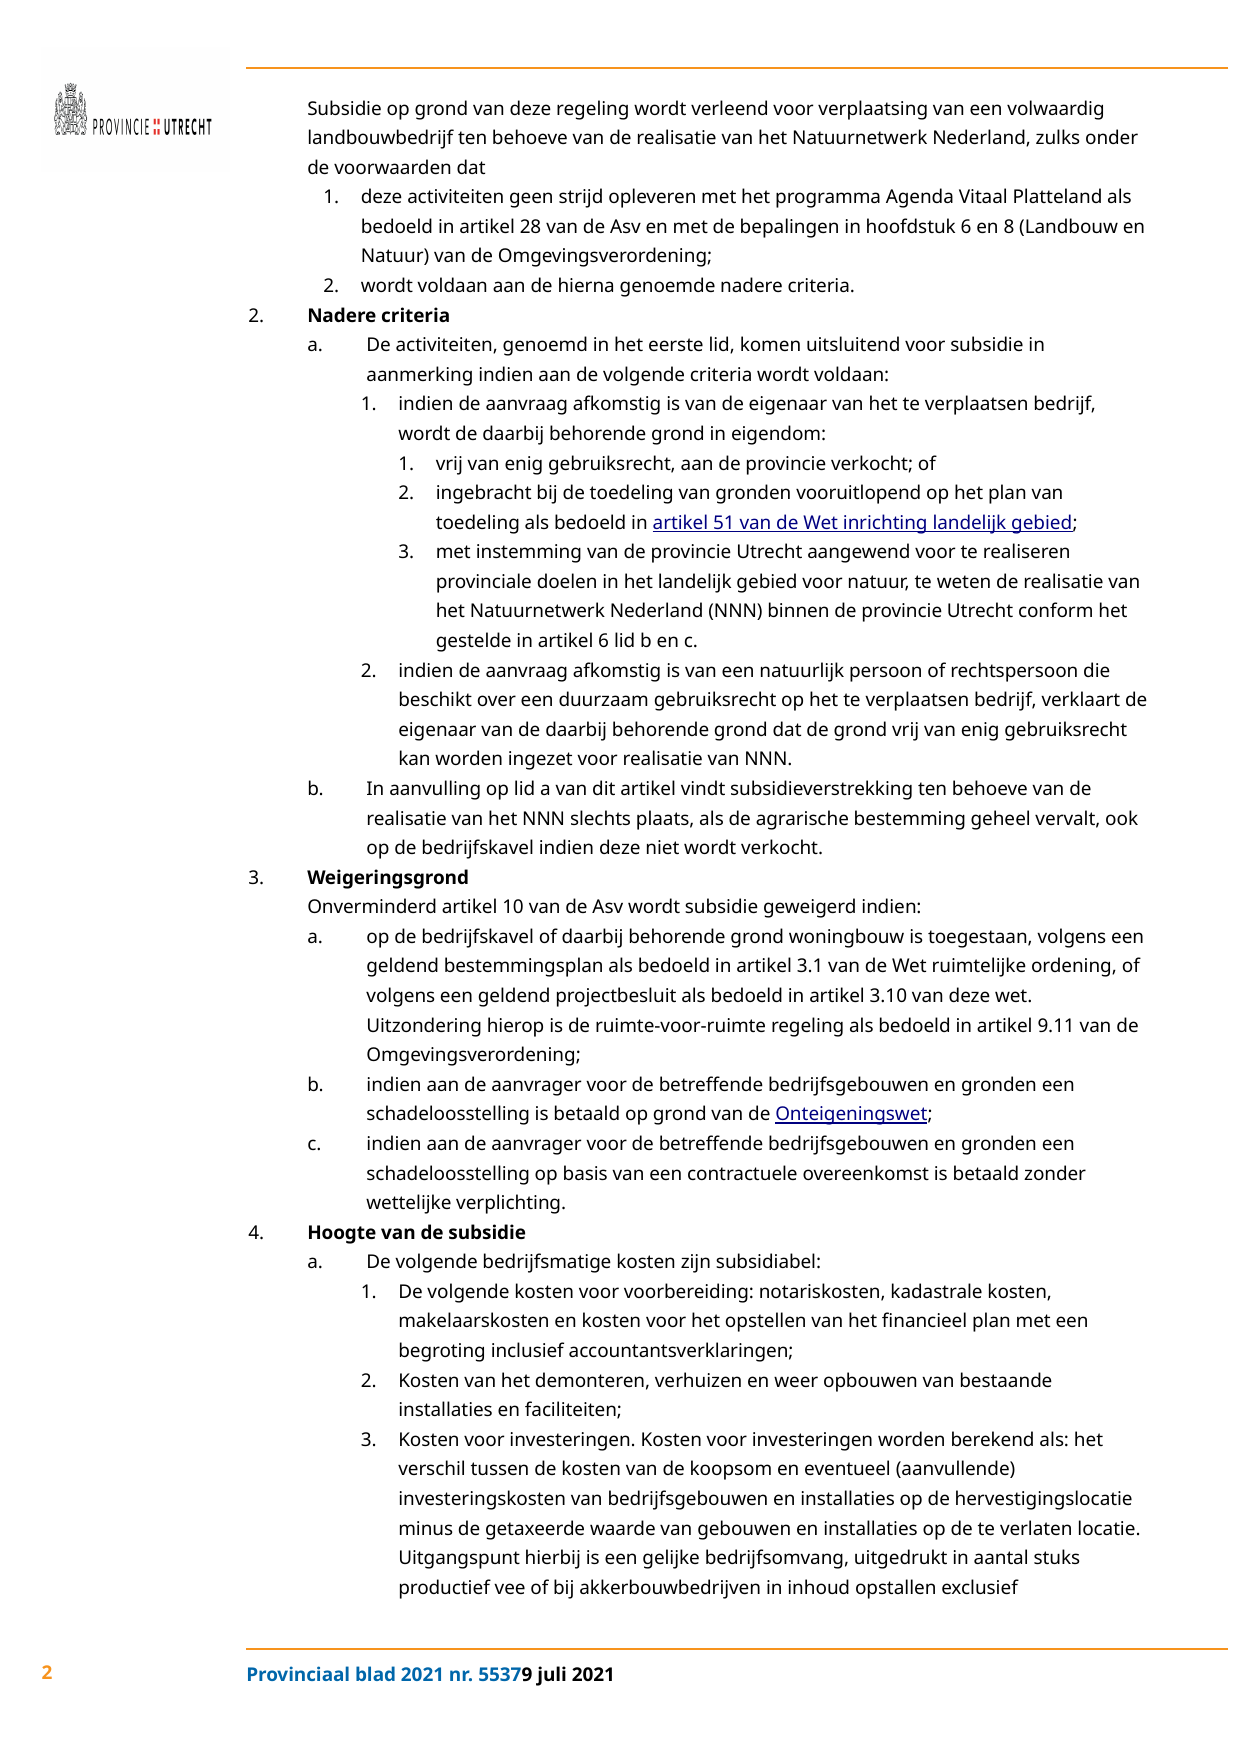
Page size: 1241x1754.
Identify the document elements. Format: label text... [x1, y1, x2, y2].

list Subsidie op grond van deze regeling wordt verleend voor verplaatsing van een volwaardig landbouwbedrijf ten behoeve van de realisatie van het Natuurnetwerk Nederland, zulks onder de voorwaarden dat [248, 95, 1152, 180]
list Hoogte van de subsidie [248, 1219, 1152, 1245]
list Kosten van het demonteren, verhuizen en weer opbouwen van bestaande installaties en faciliteiten; [361, 1367, 1152, 1422]
list Weigeringsgrond [248, 864, 1152, 890]
list met instemming van de provincie Utrecht aangewend voor te realiseren provinciale doelen in het landelijk gebied voor natuur, te weten de realisatie van het Natuurnetwerk Nederland (NNN) binnen de provincie Utrecht conform het gestelde in artikel 6 lid b en c. [398, 538, 1152, 653]
list deze activiteiten geen strijd opleveren met het programma Agenda Vitaal Platteland als bedoeld in artikel 28 van de Asv en met de bepalingen in hoofdstuk 6 en 8 (Landbouw en Natuur) van de Omgevingsverordening; [323, 183, 1152, 268]
list De volgende bedrijfsmatige kosten zijn subsidiabel: [307, 1248, 1152, 1274]
picture [41, 47, 231, 172]
list In aanvulling op lid a van dit artikel vindt subsidieverstrekking ten behoeve van de realisatie van het NNN slechts plaats, als de agrarische bestemming geheel vervalt, ook op de bedrijfskavel indien deze niet wordt verkocht. [307, 775, 1152, 860]
list Kosten voor investeringen. Kosten voor investeringen worden berekend als: het verschil tussen de kosten van de koopsom en eventueel (aanvullende) investeringskosten van bedrijfsgebouwen en installaties op de hervestigingslocatie minus de getaxeerde waarde van gebouwen en installaties op de te verlaten locatie. Uitgangspunt hierbij is een gelijke bedrijfsomvang, uitgedrukt in aantal stuks productief vee of bij akkerbouwbedrijven in inhoud opstallen exclusief [361, 1426, 1152, 1600]
list indien de aanvraag afkomstig is van een natuurlijk persoon of rechtspersoon die beschikt over een duurzaam gebruiksrecht op het te verplaatsen bedrijf, verklaart de eigenaar van de daarbij behorende grond dat de grond vrij van enig gebruiksrecht kan worden ingezet voor realisatie van NNN. [361, 657, 1152, 771]
list ingebracht bij de toedeling van gronden vooruitlopend op het plan van toedeling als bedoeld in artikel 51 van de Wet inrichting landelijk gebied; [398, 479, 1152, 535]
list indien aan de aanvrager voor de betreffende bedrijfsgebouwen en gronden een schadeloosstelling is betaald op grond van de Onteigeningswet; [307, 1071, 1152, 1126]
list indien aan de aanvrager voor de betreffende bedrijfsgebouwen en gronden een schadeloosstelling op basis van een contractuele overeenkomst is betaald zonder wettelijke verplichting. [307, 1130, 1152, 1215]
list op de bedrijfskavel of daarbij behorende grond woningbouw is toegestaan, volgens een geldend bestemmingsplan als bedoeld in artikel 3.1 van de Wet ruimtelijke ordening, of volgens een geldend projectbesluit als bedoeld in artikel 3.10 van deze wet. Uitzondering hierop is de ruimte-voor-ruimte regeling als bedoeld in artikel 9.11 van de Omgevingsverordening; [307, 923, 1152, 1067]
list indien de aanvraag afkomstig is van de eigenaar van het te verplaatsen bedrijf, wordt de daarbij behorende grond in eigendom: [361, 391, 1152, 446]
list De activiteiten, genoemd in het eerste lid, komen uitsluitend voor subsidie in aanmerking indien aan de volgende criteria wordt voldaan: [307, 331, 1152, 387]
list wordt voldaan aan de hierna genoemde nadere criteria. [323, 272, 1152, 298]
list Onverminderd artikel 10 van de Asv wordt subsidie geweigerd indien: [248, 893, 1152, 919]
list Nadere criteria [248, 302, 1152, 328]
list De volgende kosten voor voorbereiding: notariskosten, kadastrale kosten, makelaarskosten en kosten voor het opstellen van het financieel plan met een begroting inclusief accountantsverklaringen; [361, 1278, 1152, 1363]
list vrij van enig gebruiksrecht, aan de provincie verkocht; of [398, 450, 1152, 476]
